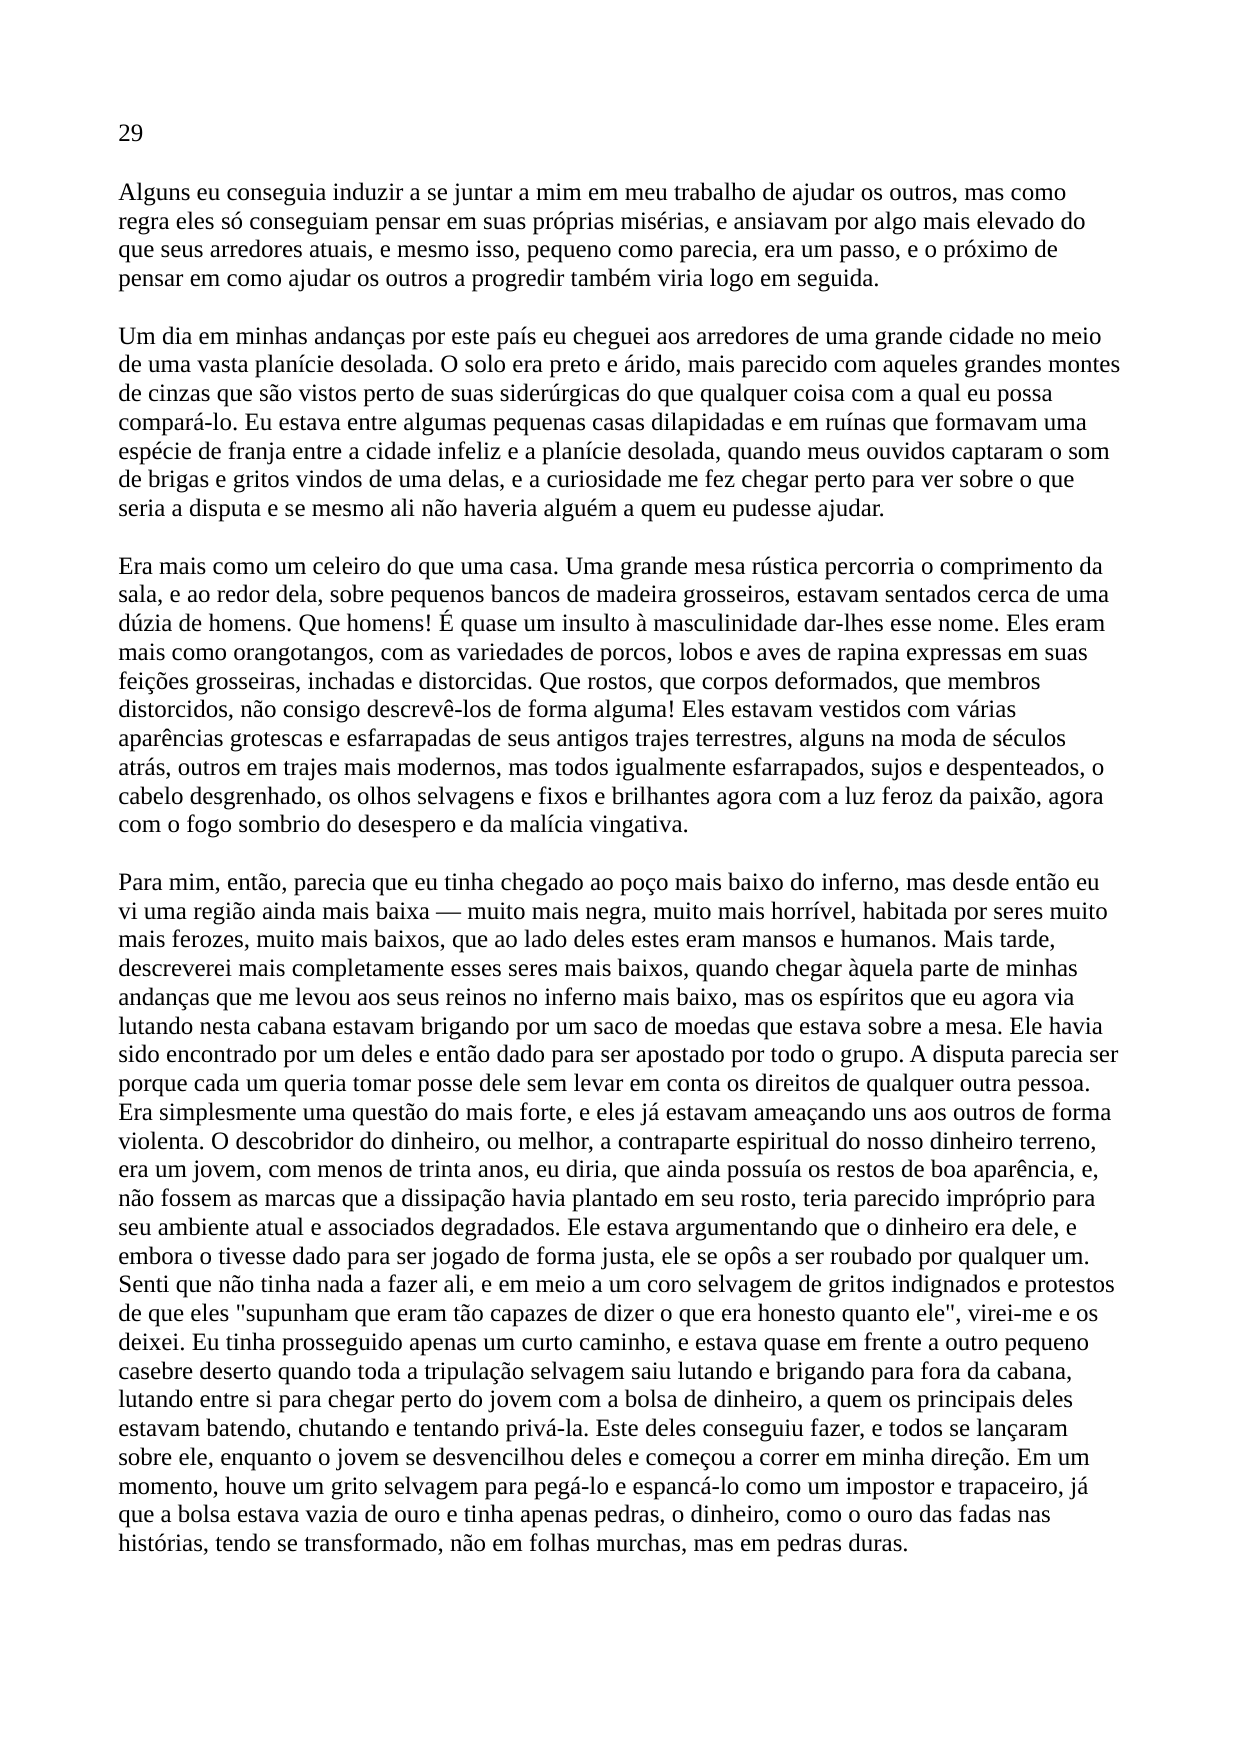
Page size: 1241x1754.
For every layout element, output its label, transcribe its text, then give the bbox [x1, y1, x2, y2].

text Era mais como um celeiro do que uma casa. Uma grande mesa rústica percorria o comprimento da sala, e ao redor dela, sobre pequenos bancos de madeira grosseiros, estavam sentados cerca de uma dúzia de homens. Que homens! É quase um insulto à masculinidade dar-lhes esse nome. Eles eram mais como orangotangos, com as variedades de porcos, lobos e aves de rapina expressas em suas feições grosseiras, inchadas e distorcidas. Que rostos, que corpos deformados, que membros distorcidos, não consigo descrevê-los de forma alguma! Eles estavam vestidos com várias aparências grotescas e esfarrapadas de seus antigos trajes terrestres, alguns na moda de séculos atrás, outros em trajes mais modernos, mas todos igualmente esfarrapados, sujos e despenteados, o cabelo desgrenhado, os olhos selvagens e fixos e brilhantes agora com a luz feroz da paixão, agora com o fogo sombrio do desespero e da malícia vingativa. [118, 551, 1122, 838]
text Para mim, então, parecia que eu tinha chegado ao poço mais baixo do inferno, mas desde então eu vi uma região ainda mais baixa — muito mais negra, muito mais horrível, habitada por seres muito mais ferozes, muito mais baixos, que ao lado deles estes eram mansos e humanos. Mais tarde, descreverei mais completamente esses seres mais baixos, quando chegar àquela parte de minhas andanças que me levou aos seus reinos no inferno mais baixo, mas os espíritos que eu agora via lutando nesta cabana estavam brigando por um saco de moedas que estava sobre a mesa. Ele havia sido encontrado por um deles e então dado para ser apostado por todo o grupo. A disputa parecia ser porque cada um queria tomar posse dele sem levar em conta os direitos de qualquer outra pessoa. Era simplesmente uma questão do mais forte, e eles já estavam ameaçando uns aos outros de forma violenta. O descobridor do dinheiro, ou melhor, a contraparte espiritual do nosso dinheiro terreno, era um jovem, com menos de trinta anos, eu diria, que ainda possuía os restos de boa aparência, e, não fossem as marcas que a dissipação havia plantado em seu rosto, teria parecido impróprio para seu ambiente atual e associados degradados. Ele estava argumentando que o dinheiro era dele, e embora o tivesse dado para ser jogado de forma justa, ele se opôs a ser roubado por qualquer um. Senti que não tinha nada a fazer ali, e em meio a um coro selvagem de gritos indignados e protestos de que eles "supunham que eram tão capazes de dizer o que era honesto quanto ele", virei-me e os deixei. Eu tinha prosseguido apenas um curto caminho, e estava quase em frente a outro pequeno casebre deserto quando toda a tripulação selvagem saiu lutando e brigando para fora da cabana, lutando entre si para chegar perto do jovem com a bolsa de dinheiro, a quem os principais deles estavam batendo, chutando e tentando privá-la. Este deles conseguiu fazer, e todos se lançaram sobre ele, enquanto o jovem se desvencilhou deles e começou a correr em minha direção. Em um momento, houve um grito selvagem para pegá-lo e espancá-lo como um impostor e trapaceiro, já que a bolsa estava vazia de ouro e tinha apenas pedras, o dinheiro, como o ouro das fadas nas histórias, tendo se transformado, não em folhas murchas, mas em pedras duras. [118, 867, 1122, 1557]
text Alguns eu conseguia induzir a se juntar a mim em meu trabalho de ajudar os outros, mas como regra eles só conseguiam pensar em suas próprias misérias, e ansiavam por algo mais elevado do que seus arredores atuais, e mesmo isso, pequeno como parecia, era um passo, e o próximo de pensar em como ajudar os outros a progredir também viria logo em seguida. [118, 177, 1122, 292]
text Um dia em minhas andanças por este país eu cheguei aos arredores de uma grande cidade no meio de uma vasta planície desolada. O solo era preto e árido, mais parecido com aqueles grandes montes de cinzas que são vistos perto de suas siderúrgicas do que qualquer coisa com a qual eu possa compará-lo. Eu estava entre algumas pequenas casas dilapidadas e em ruínas que formavam uma espécie de franja entre a cidade infeliz e a planície desolada, quando meus ouvidos captaram o som de brigas e gritos vindos de uma delas, e a curiosidade me fez chegar perto para ver sobre o que seria a disputa e se mesmo ali não haveria alguém a quem eu pudesse ajudar. [118, 321, 1122, 522]
